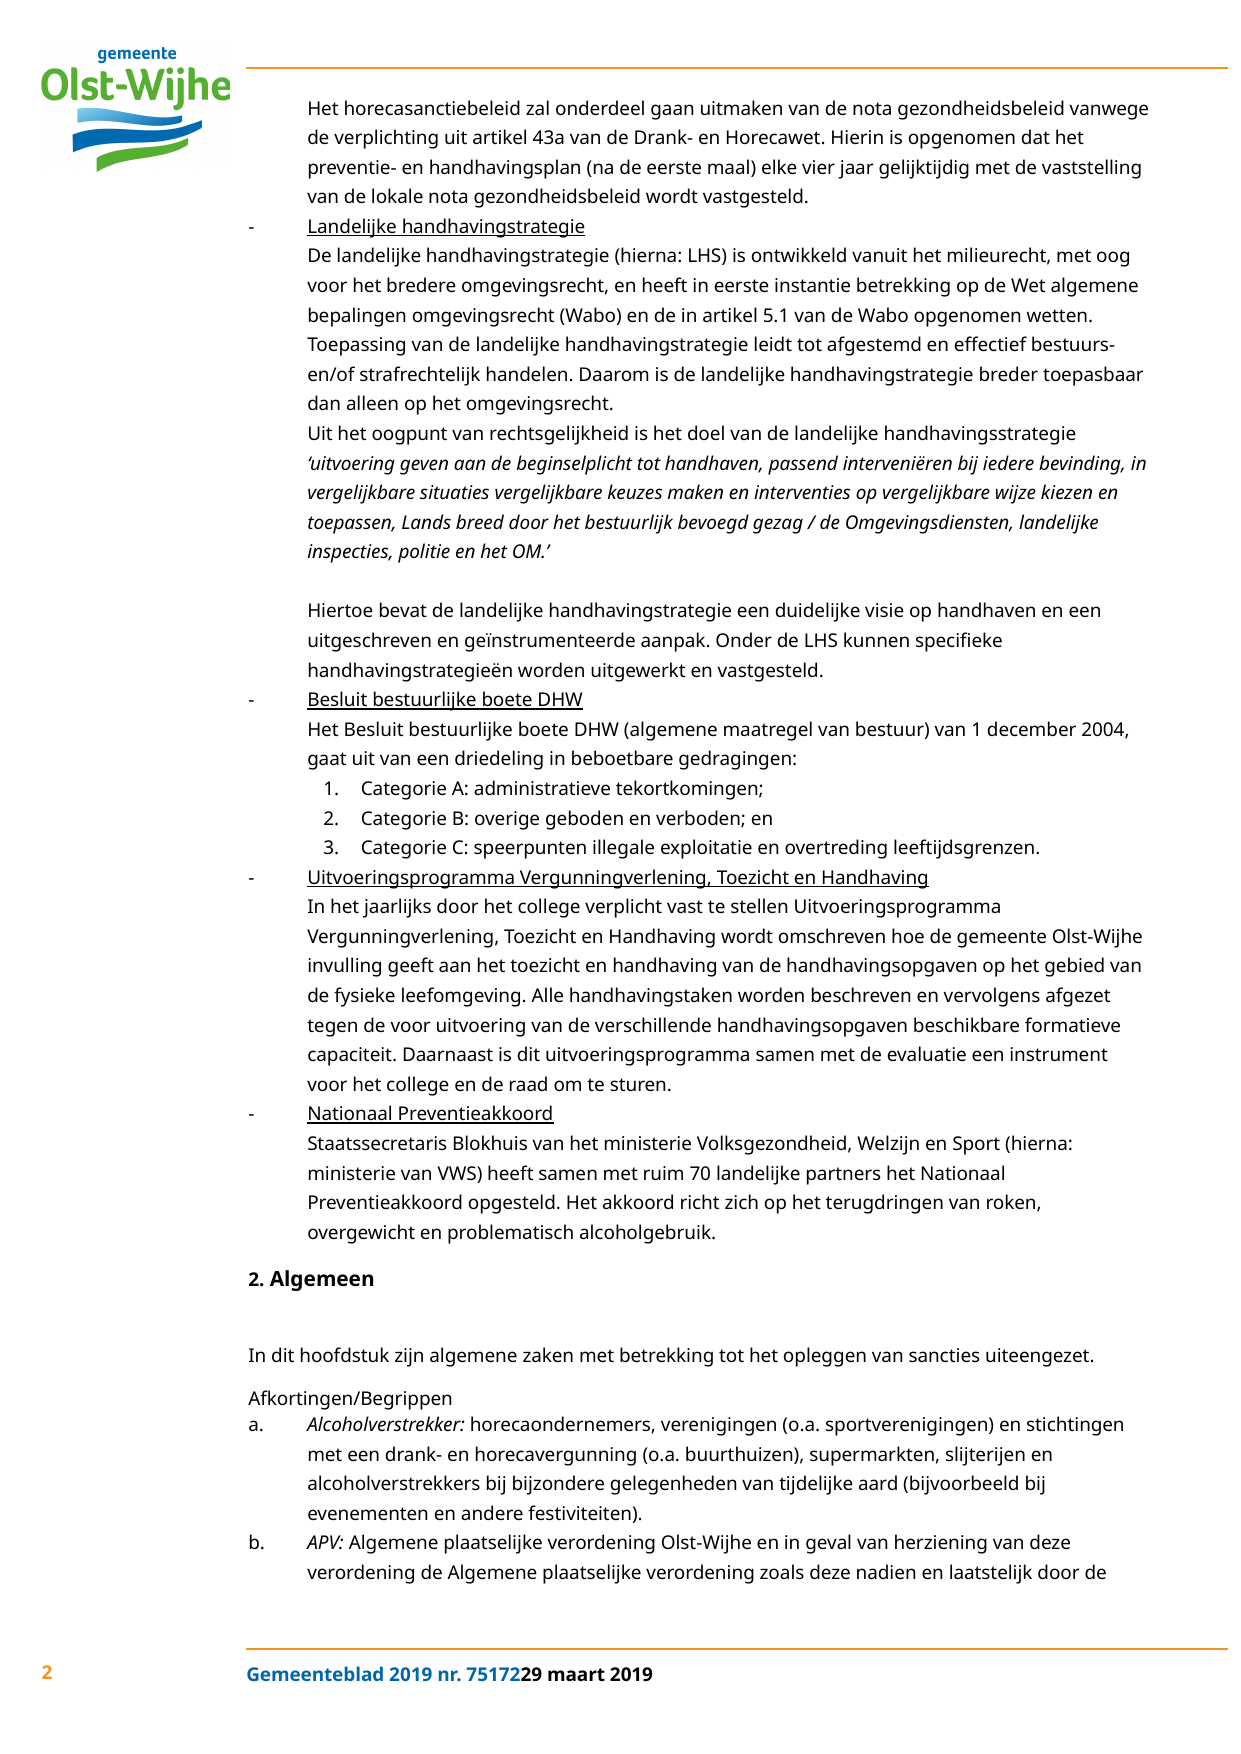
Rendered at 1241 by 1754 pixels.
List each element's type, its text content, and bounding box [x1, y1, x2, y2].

text Afkortingen/Begrippen [248, 1385, 1152, 1411]
text 2. Algemeen [248, 1264, 1152, 1293]
picture [41, 47, 231, 172]
list Uit het oogpunt van rechtsgelijkheid is het doel van de landelijke handhavingsstrategie ‘uitvoering geven aan de beginselplicht tot handhaven, passend interveniëren bij iedere bevinding, in vergelijkbare situaties vergelijkbare keuzes maken en interventies op vergelijkbare wijze kiezen en toepassen, Lands breed door het bestuurlijk bevoegd gezag / de Omgevingsdiensten, landelijke inspecties, politie en het OM.’ [248, 420, 1152, 564]
list De landelijke handhavingstrategie (hierna: LHS) is ontwikkeld vanuit het milieurecht, met oog voor het bredere omgevingsrecht, en heeft in eerste instantie betrekking op de Wet algemene bepalingen omgevingsrecht (Wabo) en de in artikel 5.1 van de Wabo opgenomen wetten. Toepassing van de landelijke handhavingstrategie leidt tot afgestemd en effectief bestuurs- en/of strafrechtelijk handelen. Daarom is de landelijke handhavingstrategie breder toepasbaar dan alleen op het omgevingsrecht. [248, 243, 1152, 416]
list In het jaarlijks door het college verplicht vast te stellen Uitvoeringsprogramma Vergunningverlening, Toezicht en Handhaving wordt omschreven hoe de gemeente Olst-Wijhe invulling geeft aan het toezicht en handhaving van de handhavingsopgaven op het gebied van de fysieke leefomgeving. Alle handhavingstaken worden beschreven en vervolgens afgezet tegen de voor uitvoering van de verschillende handhavingsopgaven beschikbare formatieve capaciteit. Daarnaast is dit uitvoeringsprogramma samen met de evaluatie een instrument voor het college en de raad om te sturen. [248, 893, 1152, 1097]
list Landelijke handhavingstrategie [248, 213, 1152, 239]
list Categorie B: overige geboden en verboden; en [323, 805, 1152, 831]
list Staatssecretaris Blokhuis van het ministerie Volksgezondheid, Welzijn en Sport (hierna: ministerie van VWS) heeft samen met ruim 70 landelijke partners het Nationaal Preventieakkoord opgesteld. Het akkoord richt zich op het terugdringen van roken, overgewicht en problematisch alcoholgebruik. [248, 1130, 1152, 1245]
list Hiertoe bevat de landelijke handhavingstrategie een duidelijke visie op handhaven en een uitgeschreven en geïnstrumenteerde aanpak. Onder de LHS kunnen specifieke handhavingstrategieën worden uitgewerkt en vastgesteld. [248, 598, 1152, 683]
text In dit hoofdstuk zijn algemene zaken met betrekking tot het opleggen van sancties uiteengezet. [248, 1342, 1152, 1368]
list Categorie A: administratieve tekortkomingen; [323, 775, 1152, 801]
list Categorie C: speerpunten illegale exploitatie en overtreding leeftijdsgrenzen. [323, 834, 1152, 860]
list Uitvoeringsprogramma Vergunningverlening, Toezicht en Handhaving [248, 864, 1152, 890]
list Alcoholverstrekker: horecaondernemers, verenigingen (o.a. sportverenigingen) en stichtingen met een drank- en horecavergunning (o.a. buurthuizen), supermarkten, slijterijen en alcoholverstrekkers bij bijzondere gelegenheden van tijdelijke aard (bijvoorbeeld bij evenementen en andere festiviteiten). [248, 1411, 1152, 1526]
list Het Besluit bestuurlijke boete DHW (algemene maatregel van bestuur) van 1 december 2004, gaat uit van een driedeling in beboetbare gedragingen: [248, 716, 1152, 771]
list APV: Algemene plaatselijke verordening Olst-Wijhe en in geval van herziening van deze verordening de Algemene plaatselijke verordening zoals deze nadien en laatstelijk door de [248, 1529, 1152, 1585]
list Het horecasanctiebeleid zal onderdeel gaan uitmaken van de nota gezondheidsbeleid vanwege de verplichting uit artikel 43a van de Drank- en Horecawet. Hierin is opgenomen dat het preventie- en handhavingsplan (na de eerste maal) elke vier jaar gelijktijdig met de vaststelling van de lokale nota gezondheidsbeleid wordt vastgesteld. [248, 95, 1152, 209]
list Besluit bestuurlijke boete DHW [248, 686, 1152, 712]
list Nationaal Preventieakkoord [248, 1101, 1152, 1126]
